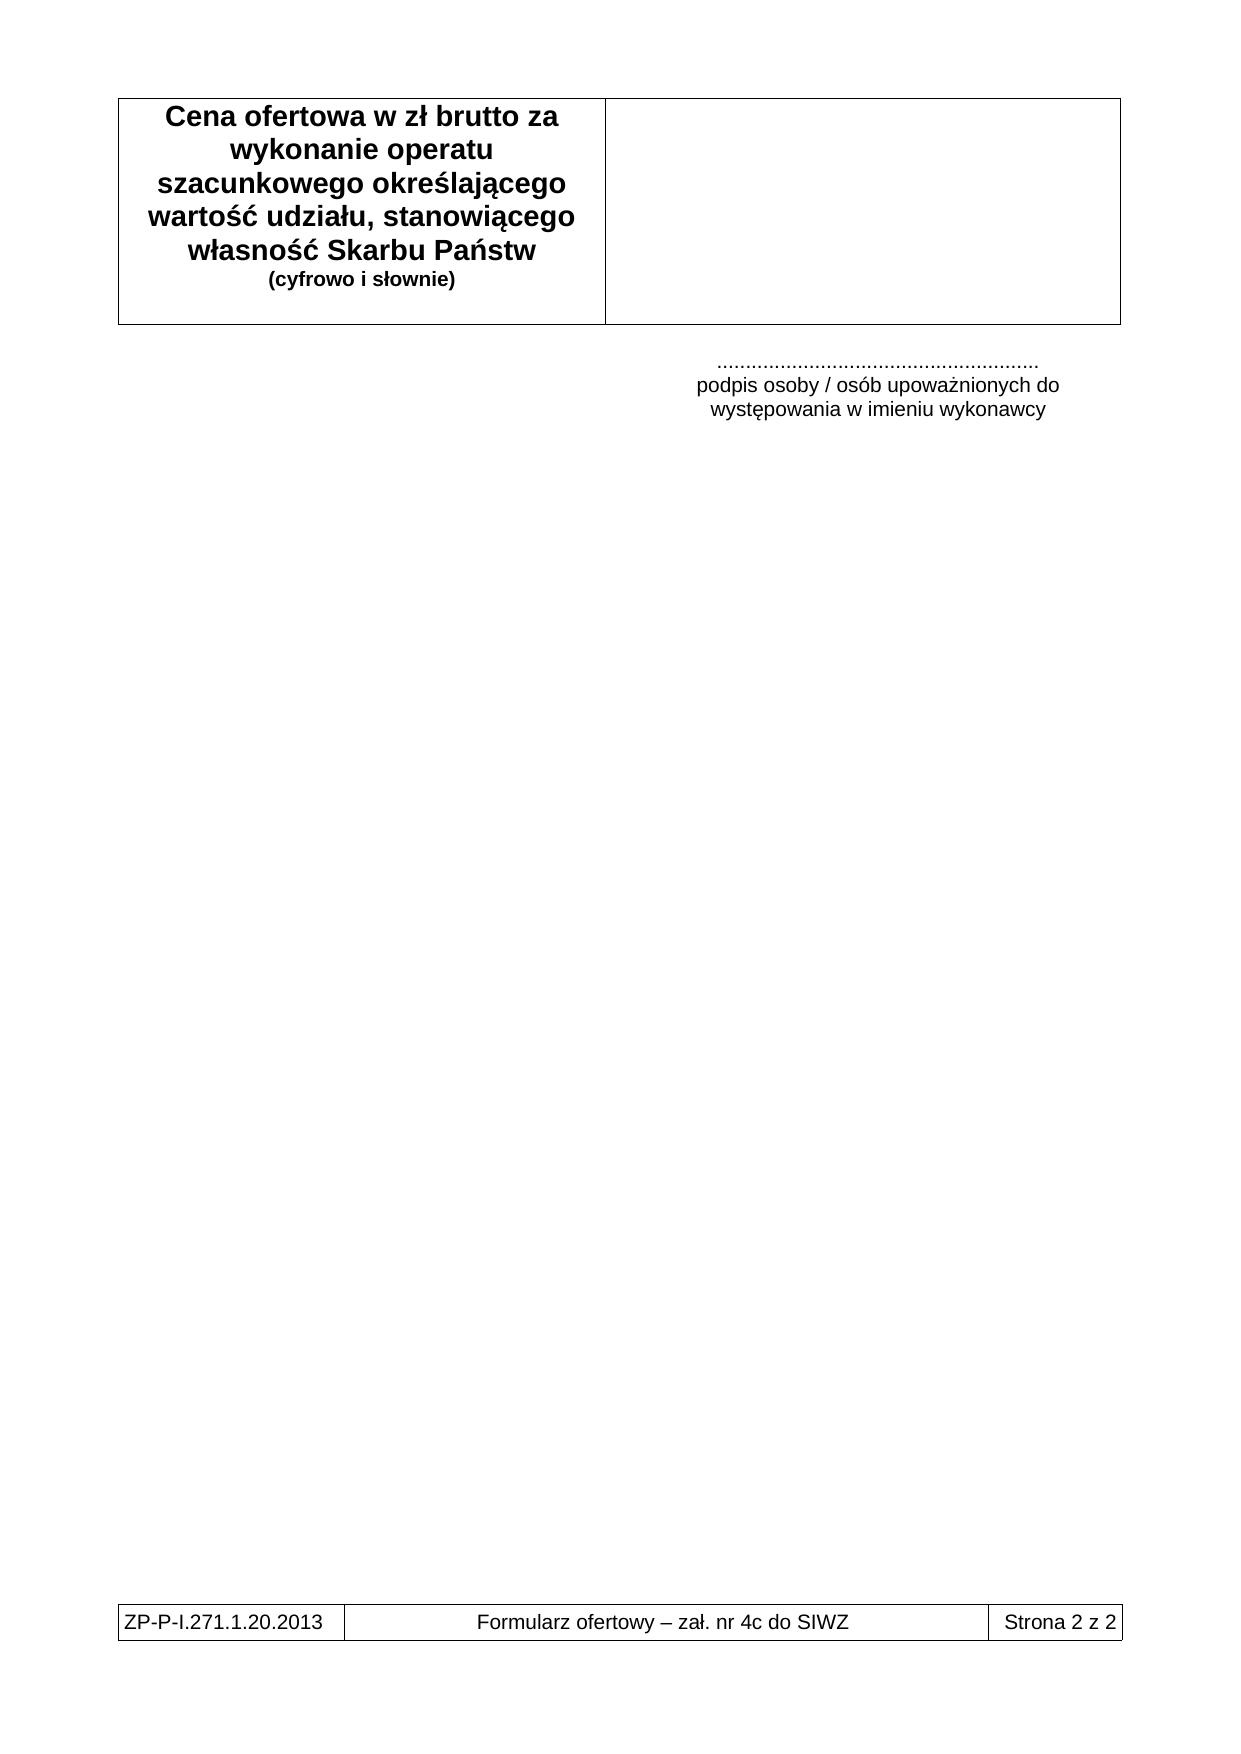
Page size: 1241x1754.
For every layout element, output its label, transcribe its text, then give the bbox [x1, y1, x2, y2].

table_cell [606, 99, 1120, 324]
table_cell Cena ofertowa w zł brutto za wykonanie operatu szacunkowego określającego wartość udziału, stanowiącego własność Skarbu Państw (cyfrowo i słownie) [119, 99, 605, 324]
text występowania w imieniu wykonawcy [561, 397, 1122, 421]
text podpis osoby / osób upoważnionych do [561, 373, 1122, 397]
text ........................................................ [561, 349, 1122, 373]
